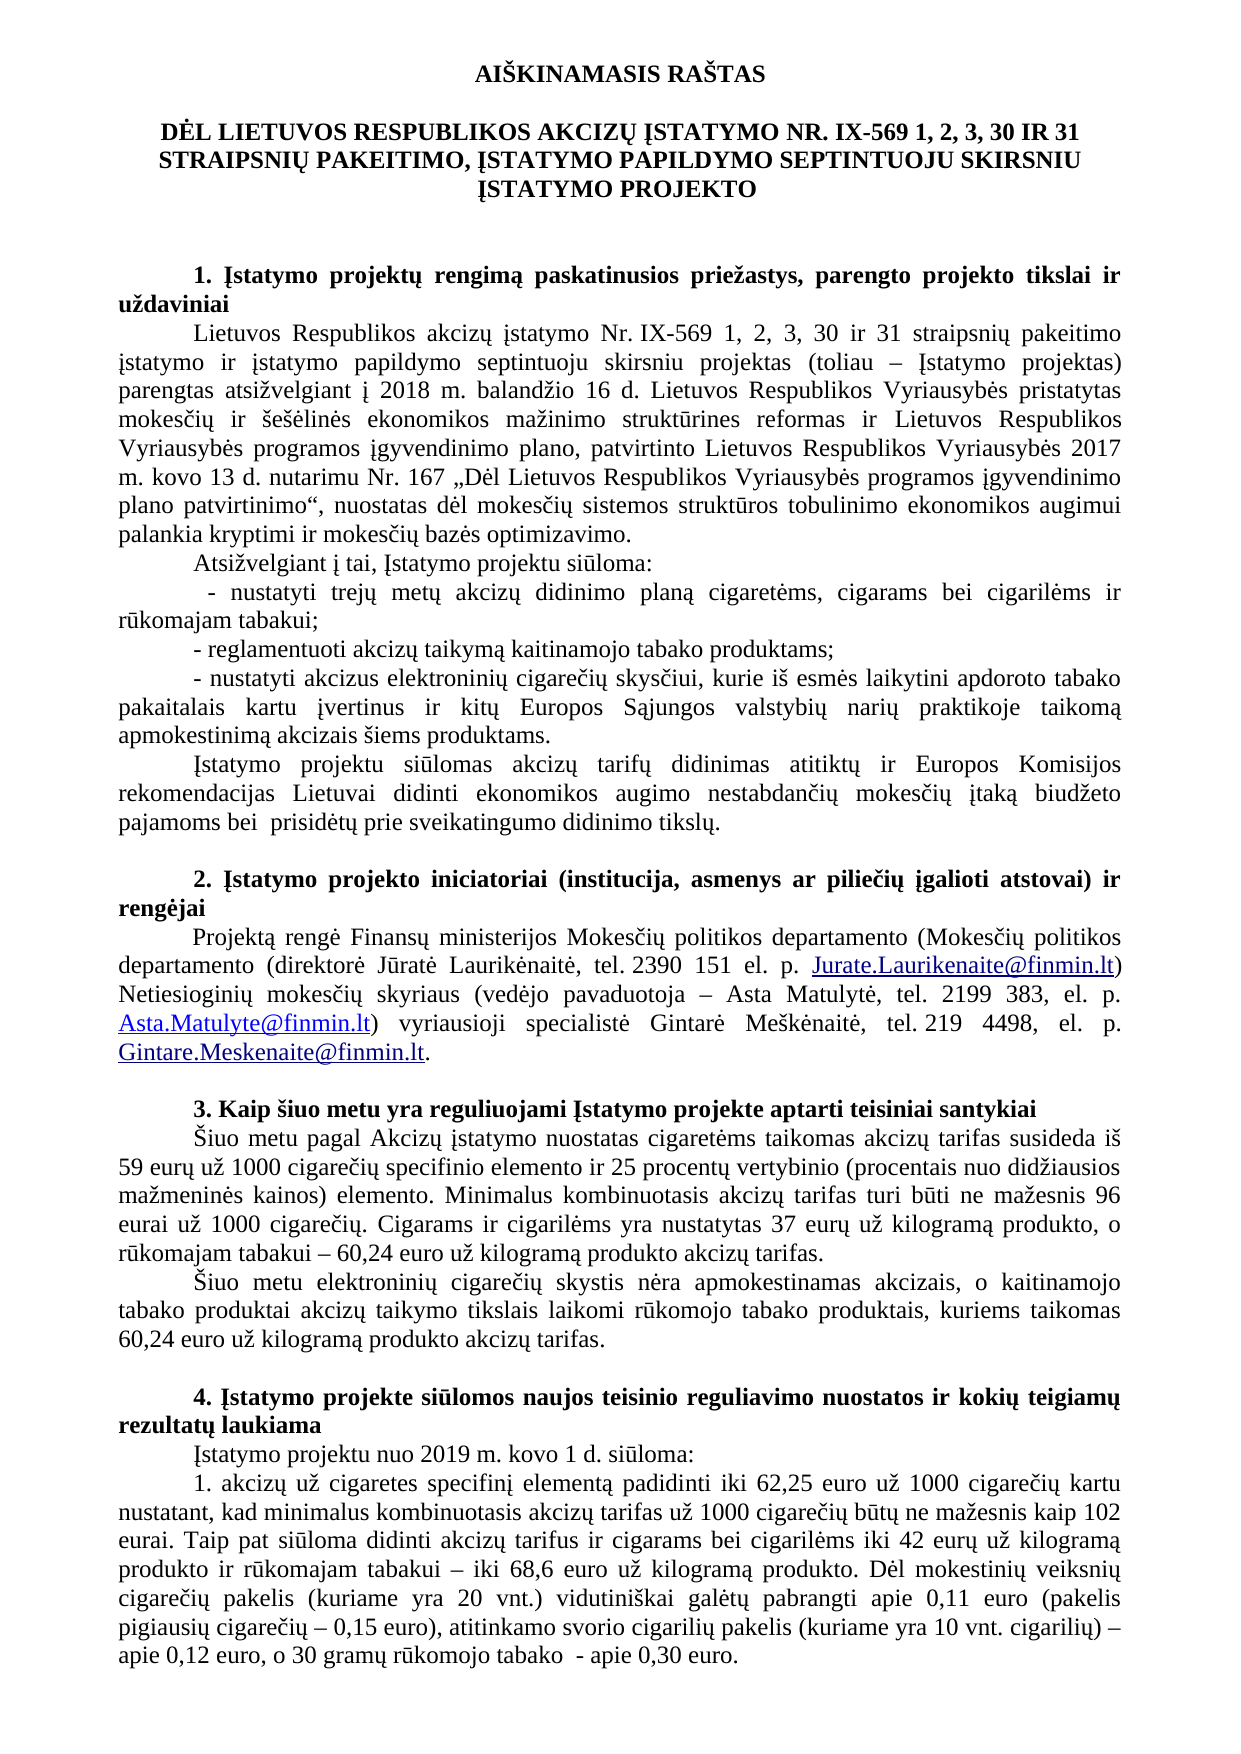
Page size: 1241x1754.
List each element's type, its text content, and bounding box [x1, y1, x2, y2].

text 1. Įstatymo projektų rengimą paskatinusios priežastys, parengto projekto tikslai ir uždaviniai [118, 260, 1122, 318]
text Lietuvos Respublikos akcizų įstatymo Nr. IX-569 1, 2, 3, 30 ir 31 straipsnių pakeitimo įstatymo ir įstatymo papildymo septintuoju skirsniu projektas (toliau – Įstatymo projektas) parengtas atsižvelgiant į 2018 m. balandžio 16 d. Lietuvos Respublikos Vyriausybės pristatytas mokesčių ir šešėlinės ekonomikos mažinimo struktūrines reformas ir Lietuvos Respublikos Vyriausybės programos įgyvendinimo plano, patvirtinto Lietuvos Respublikos Vyriausybės 2017 m. kovo 13 d. nutarimu Nr. 167 „Dėl Lietuvos Respublikos Vyriausybės programos įgyvendinimo plano patvirtinimo“, nuostatas dėl mokesčių sistemos struktūros tobulinimo ekonomikos augimui palankia kryptimi ir mokesčių bazės optimizavimo. [118, 318, 1122, 548]
text 2. Įstatymo projekto iniciatoriai (institucija, asmenys ar piliečių įgalioti atstovai) ir rengėjai [118, 864, 1122, 922]
text Šiuo metu pagal Akcizų įstatymo nuostatas cigaretėms taikomas akcizų tarifas susideda iš 59 eurų už 1000 cigarečių specifinio elemento ir 25 procentų vertybinio (procentais nuo didžiausios mažmeninės kainos) elemento. Minimalus kombinuotasis akcizų tarifas turi būti ne mažesnis 96 eurai už 1000 cigarečių. Cigarams ir cigarilėms yra nustatytas 37 eurų už kilogramą produkto, o rūkomajam tabakui – 60,24 euro už kilogramą produkto akcizų tarifas. [118, 1123, 1122, 1267]
text Šiuo metu elektroninių cigarečių skystis nėra apmokestinamas akcizais, o kaitinamojo tabako produktai akcizų taikymo tikslais laikomi rūkomojo tabako produktais, kuriems taikomas 60,24 euro už kilogramą produkto akcizų tarifas. [118, 1267, 1122, 1353]
text - nustatyti akcizus elektroninių cigarečių skysčiui, kurie iš esmės laikytini apdoroto tabako pakaitalais kartu įvertinus ir kitų Europos Sąjungos valstybių narių praktikoje taikomą apmokestinimą akcizais šiems produktams. [118, 663, 1122, 749]
text Įstatymo projektu nuo 2019 m. kovo 1 d. siūloma: [118, 1439, 1122, 1468]
text 1. akcizų už cigaretes specifinį elementą padidinti iki 62,25 euro už 1000 cigarečių kartu nustatant, kad minimalus kombinuotasis akcizų tarifas už 1000 cigarečių būtų ne mažesnis kaip 102 eurai. Taip pat siūloma didinti akcizų tarifus ir cigarams bei cigarilėms iki 42 eurų už kilogramą produkto ir rūkomajam tabakui – iki 68,6 euro už kilogramą produkto. Dėl mokestinių veiksnių cigarečių pakelis (kuriame yra 20 vnt.) vidutiniškai galėtų pabrangti apie 0,11 euro (pakelis pigiausių cigarečių – 0,15 euro), atitinkamo svorio cigarilių pakelis (kuriame yra 10 vnt. cigarilių) – apie 0,12 euro, o 30 gramų rūkomojo tabako - apie 0,30 euro. [118, 1468, 1122, 1669]
text Atsižvelgiant į tai, Įstatymo projektu siūloma: [118, 548, 1122, 577]
text Dėl Lietuvos Respublikos akcizų įstatymo NR. IX-569 1, 2, 3, 30 IR 31 STRAIPSNIŲ PAKEITIMO, ĮSTATYMO PAPILDYMO SEPTINTUOJU SKIRSNIU ĮSTATYMO PROJEKTO [118, 117, 1122, 203]
text 4. Įstatymo projekte siūlomos naujos teisinio reguliavimo nuostatos ir kokių teigiamų rezultatų laukiama [118, 1382, 1122, 1439]
text - nustatyti trejų metų akcizų didinimo planą cigaretėms, cigarams bei cigarilėms ir rūkomajam tabakui; [118, 577, 1122, 634]
text Įstatymo projektu siūlomas akcizų tarifų didinimas atitiktų ir Europos Komisijos rekomendacijas Lietuvai didinti ekonomikos augimo nestabdančių mokesčių įtaką biudžeto pajamoms bei prisidėtų prie sveikatingumo didinimo tikslų. [118, 749, 1122, 835]
text - reglamentuoti akcizų taikymą kaitinamojo tabako produktams; [118, 634, 1122, 663]
text AIŠKINAMASIS RAŠTAS [118, 59, 1122, 88]
text 3. Kaip šiuo metu yra reguliuojami Įstatymo projekte aptarti teisiniai santykiai [118, 1094, 1122, 1123]
text Projektą rengė Finansų ministerijos Mokesčių politikos departamento (Mokesčių politikos departamento (direktorė Jūratė Laurikėnaitė, tel. 2390 151 el. p. Jurate.Laurikenaite@finmin.lt) Netiesioginių mokesčių skyriaus (vedėjo pavaduotoja – Asta Matulytė, tel. 2199 383, el. p. Asta.Matulyte@finmin.lt) vyriausioji specialistė Gintarė Meškėnaitė, tel. 219 4498, el. p. Gintare.Meskenaite@finmin.lt. [118, 922, 1122, 1065]
